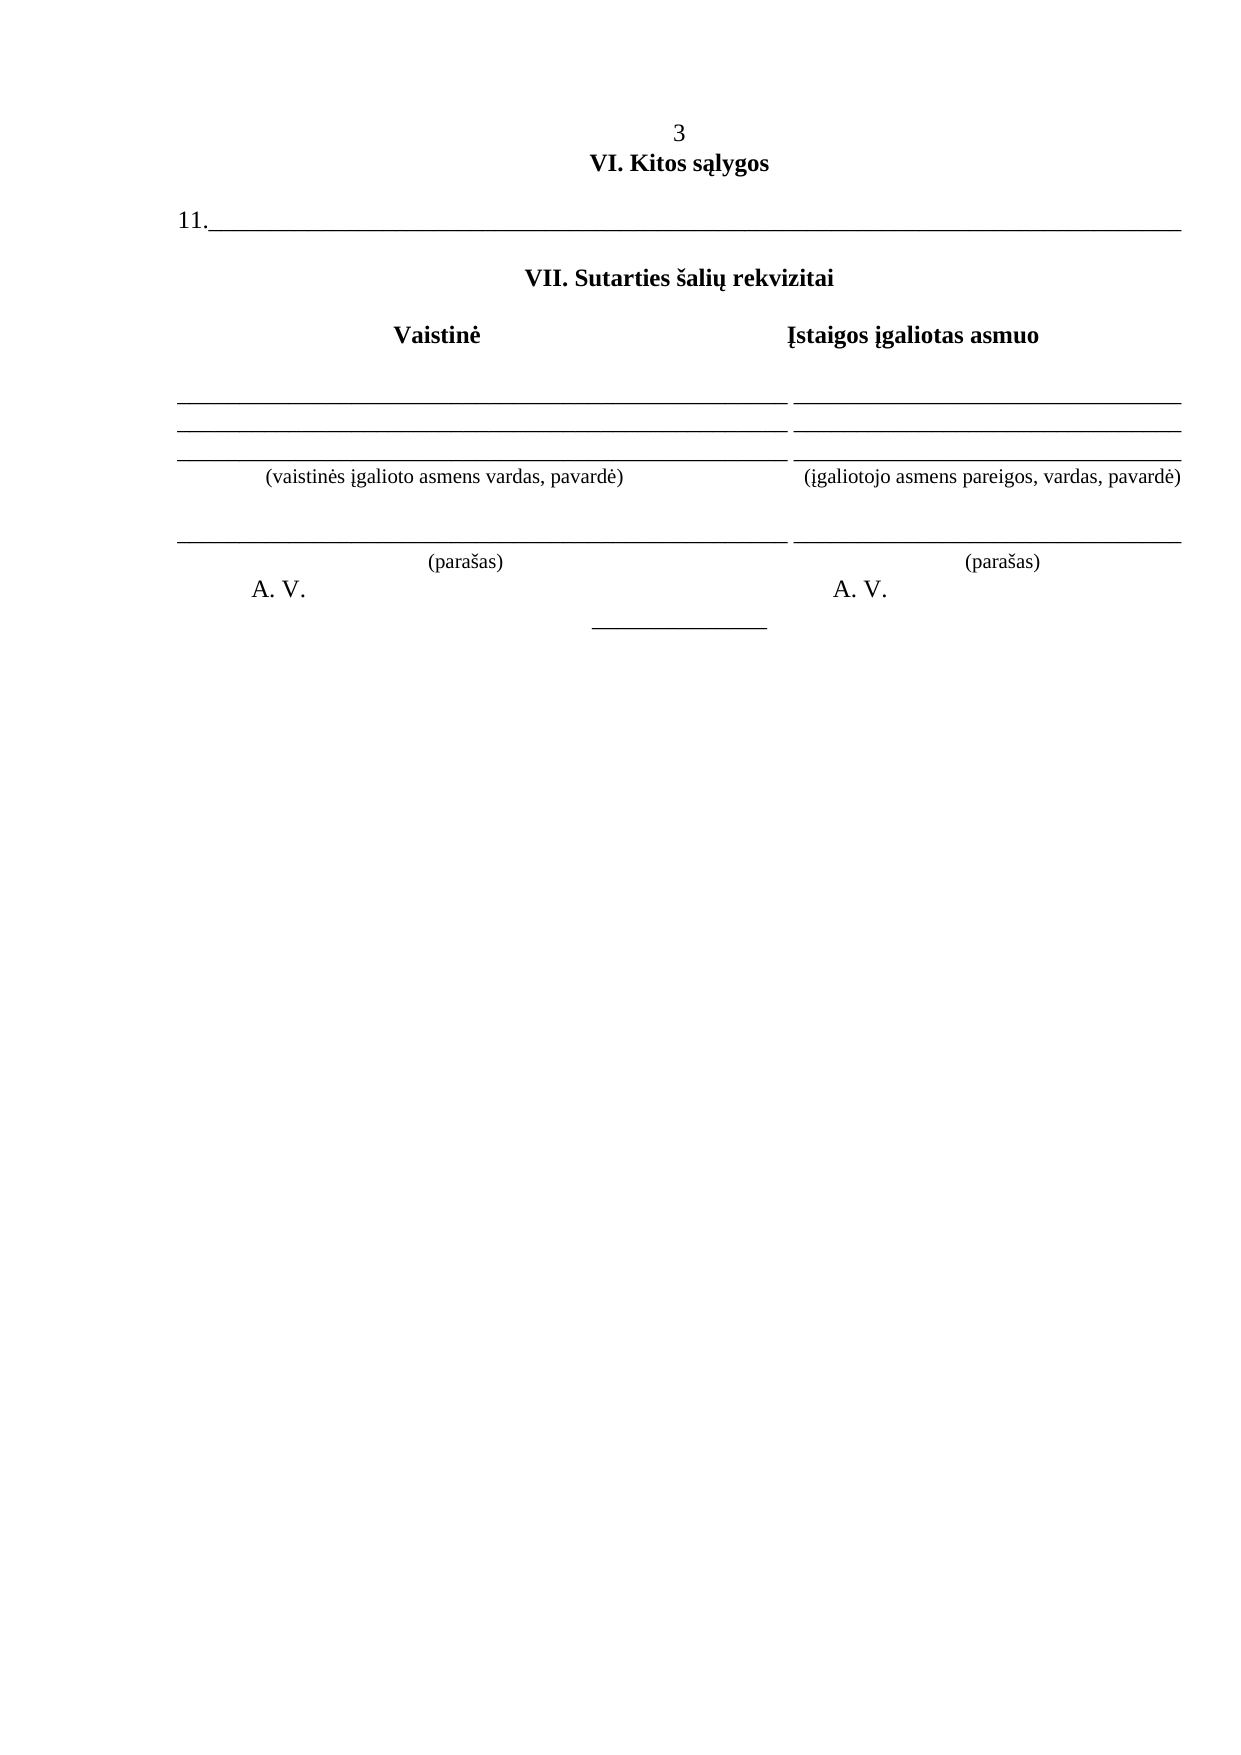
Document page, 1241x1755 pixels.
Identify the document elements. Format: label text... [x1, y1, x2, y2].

text Vaistinė Įstaigos įgaliotas asmuo [177, 320, 1181, 349]
text _______________________________ [177, 517, 1181, 545]
text _______________________________ [177, 435, 1181, 464]
text A. V. A. V. [177, 574, 1181, 603]
text (vaistinės įgalioto asmens vardas, pavardė) (įgaliotojo asmens pareigos, vardas, pavardė) [177, 464, 1181, 488]
text 11. [177, 205, 1181, 234]
text _______________________________ [177, 378, 1181, 406]
text (parašas) (parašas) [177, 545, 1181, 574]
text _______________________________ [177, 406, 1181, 435]
text VI. Kitos sąlygos [177, 148, 1181, 176]
text VII. Sutarties šalių rekvizitai [177, 263, 1181, 291]
text ______________ [177, 603, 1181, 632]
